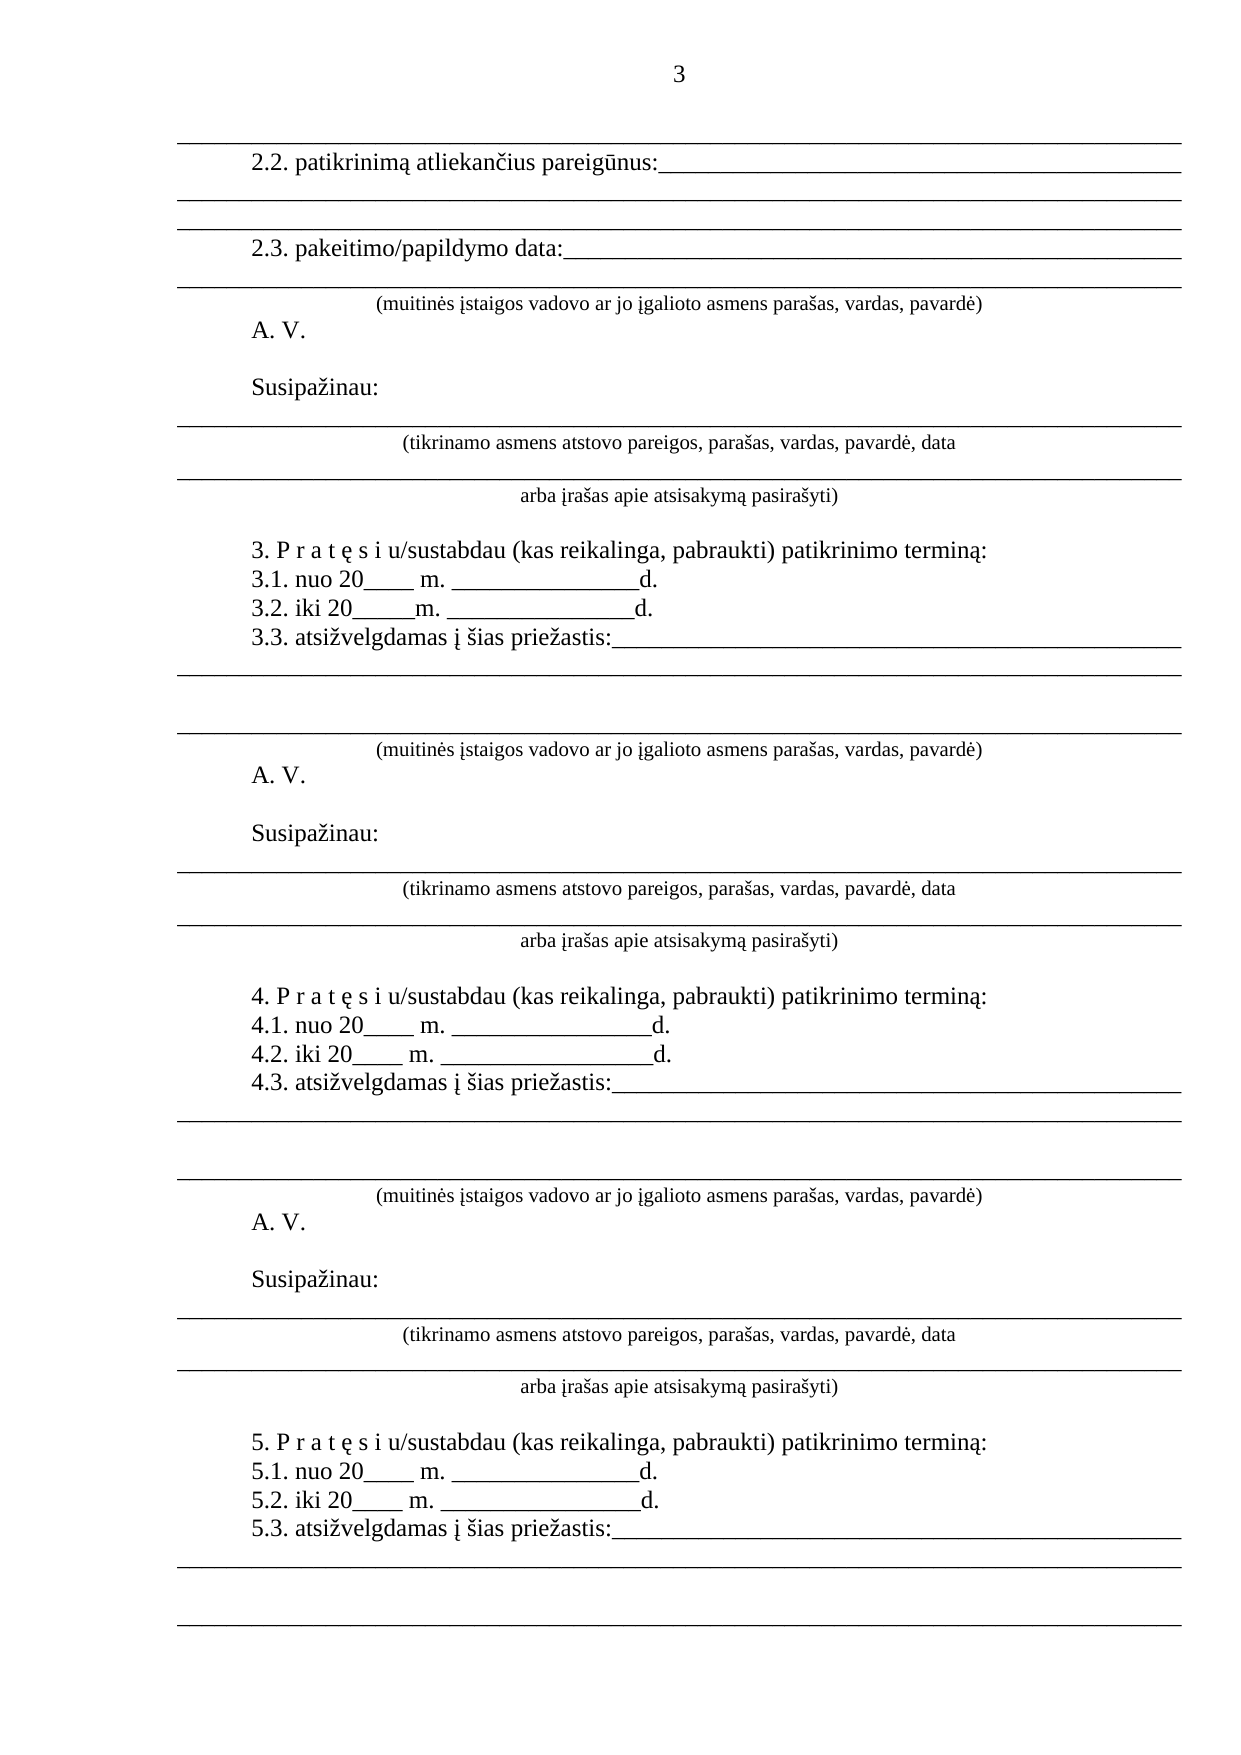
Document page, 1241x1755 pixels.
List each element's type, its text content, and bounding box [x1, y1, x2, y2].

text 5.1. nuo 20____ m. _______________d. [177, 1456, 1181, 1485]
text 5.3. atsižvelgdamas į šias priežastis: [177, 1513, 1181, 1542]
text 5. Pratęsiu/sustabdau (kas reikalinga, pabraukti) patikrinimo terminą: [177, 1427, 1181, 1456]
text Susipažinau: [177, 372, 1181, 401]
text (tikrinamo asmens atstovo pareigos, parašas, vardas, pavardė, data [177, 430, 1181, 454]
text A. V. [177, 315, 1181, 343]
text 3.3. atsižvelgdamas į šias priežastis: [177, 622, 1181, 650]
text A. V. [177, 1207, 1181, 1235]
text arba įrašas apie atsisakymą pasirašyti) [177, 482, 1181, 507]
text (tikrinamo asmens atstovo pareigos, parašas, vardas, pavardė, data [177, 876, 1181, 900]
text 3.1. nuo 20____ m. _______________d. [177, 564, 1181, 593]
text 4.1. nuo 20____ m. ________________d. [177, 1010, 1181, 1039]
text A. V. [177, 761, 1181, 789]
text (muitinės įstaigos vadovo ar jo įgalioto asmens parašas, vardas, pavardė) [177, 1182, 1181, 1207]
text (muitinės įstaigos vadovo ar jo įgalioto asmens parašas, vardas, pavardė) [177, 291, 1181, 315]
text 4.2. iki 20____ m. _________________d. [177, 1039, 1181, 1067]
text 3. Pratęsiu/sustabdau (kas reikalinga, pabraukti) patikrinimo terminą: [177, 535, 1181, 564]
text Susipažinau: [177, 818, 1181, 847]
text 2.3. pakeitimo/papildymo data: [177, 233, 1181, 262]
text 5.2. iki 20____ m. ________________d. [177, 1485, 1181, 1513]
text 4. Pratęsiu/sustabdau (kas reikalinga, pabraukti) patikrinimo terminą: [177, 981, 1181, 1010]
text (tikrinamo asmens atstovo pareigos, parašas, vardas, pavardė, data [177, 1322, 1181, 1346]
text arba įrašas apie atsisakymą pasirašyti) [177, 928, 1181, 952]
text 4.3. atsižvelgdamas į šias priežastis: [177, 1067, 1181, 1096]
text 3.2. iki 20_____m. _______________d. [177, 593, 1181, 622]
text arba įrašas apie atsisakymą pasirašyti) [177, 1374, 1181, 1398]
text (muitinės įstaigos vadovo ar jo įgalioto asmens parašas, vardas, pavardė) [177, 737, 1181, 761]
text 2.2. patikrinimą atliekančius pareigūnus: [177, 147, 1181, 176]
text Susipažinau: [177, 1264, 1181, 1293]
